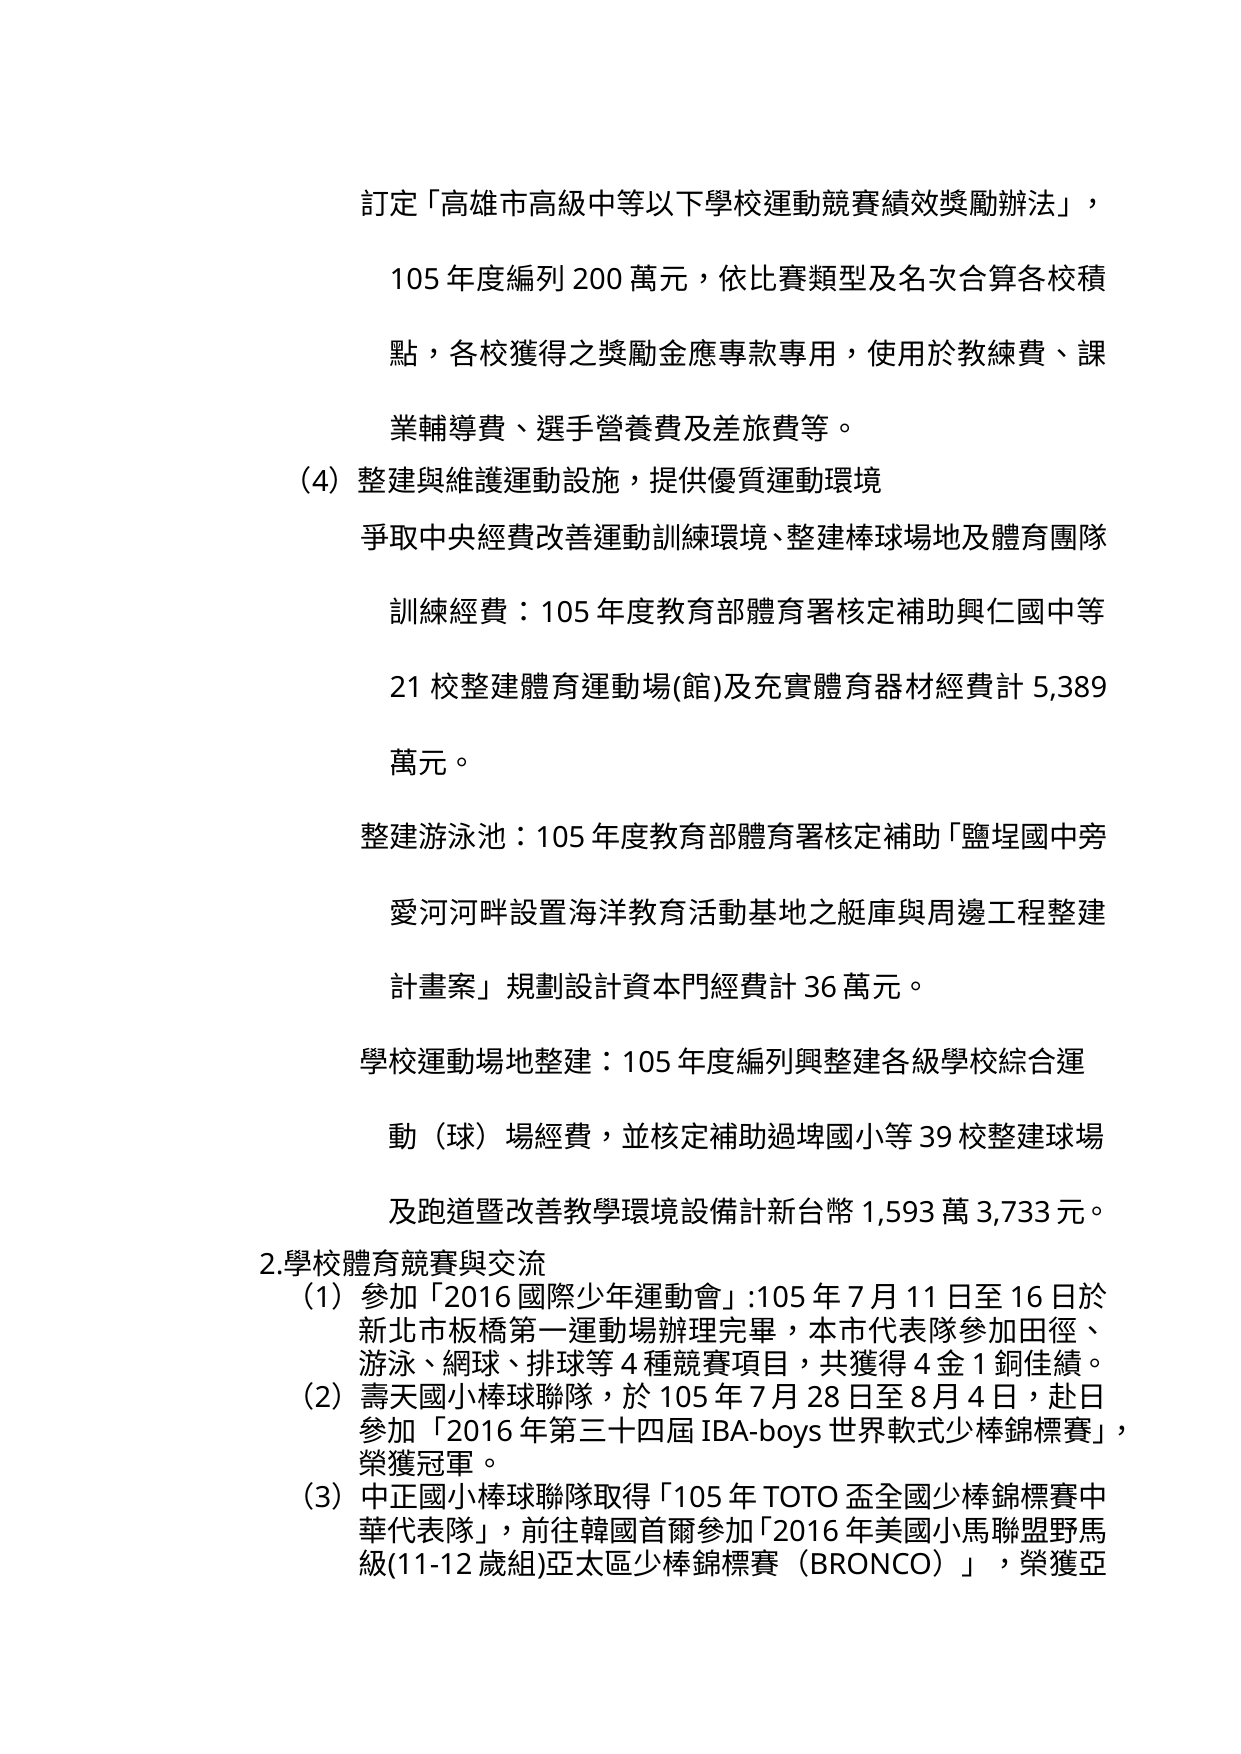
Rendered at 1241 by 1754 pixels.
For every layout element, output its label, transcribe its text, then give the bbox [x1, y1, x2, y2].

text （4）整建與維護運動設施，提供優質運動環境 [283, 464, 1107, 498]
text 訂定「高雄市高級中等以下學校運動競賽績效獎勵辦法」，105年度編列200萬元，依比賽類型及名次合算各校積點，各校獲得之獎勵金應專款專用，使用於教練費、課業輔導費、選手營養費及差旅費等。 [360, 164, 1107, 464]
text 學校運動場地整建：105年度編列興整建各級學校綜合運動（球）場經費，並核定補助過埤國小等39校整建球場及跑道暨改善教學環境設備計新台幣1,593萬3,733元。 [359, 1023, 1107, 1248]
text 整建游泳池：105年度教育部體育署核定補助「鹽埕國中旁愛河河畔設置海洋教育活動基地之艇庫與周邊工程整建計畫案」規劃設計資本門經費計36萬元。 [360, 798, 1107, 1023]
text 2.學校體育競賽與交流 [259, 1248, 1107, 1281]
text （1）參加「2016國際少年運動會」:105年7月11日至16日於新北市板橋第一運動場辦理完畢，本市代表隊參加田徑、游泳、網球、排球等4種競賽項目，共獲得4金1銅佳績。 [285, 1281, 1107, 1381]
text （2）壽天國小棒球聯隊，於105年7月28日至8月4日，赴日參加「2016年第三十四屆IBA-boys世界軟式少棒錦標賽」，榮獲冠軍。 [285, 1381, 1107, 1481]
text 爭取中央經費改善運動訓練環境、整建棒球場地及體育團隊訓練經費：105年度教育部體育署核定補助興仁國中等21校整建體育運動場(館)及充實體育器材經費計5,389萬元。 [360, 498, 1107, 798]
text （3）中正國小棒球聯隊取得「105年TOTO盃全國少棒錦標賽中華代表隊」，前往韓國首爾參加「2016年美國小馬聯盟野馬級(11-12歲組)亞太區少棒錦標賽（BRONCO）」，榮獲亞 [285, 1481, 1107, 1581]
